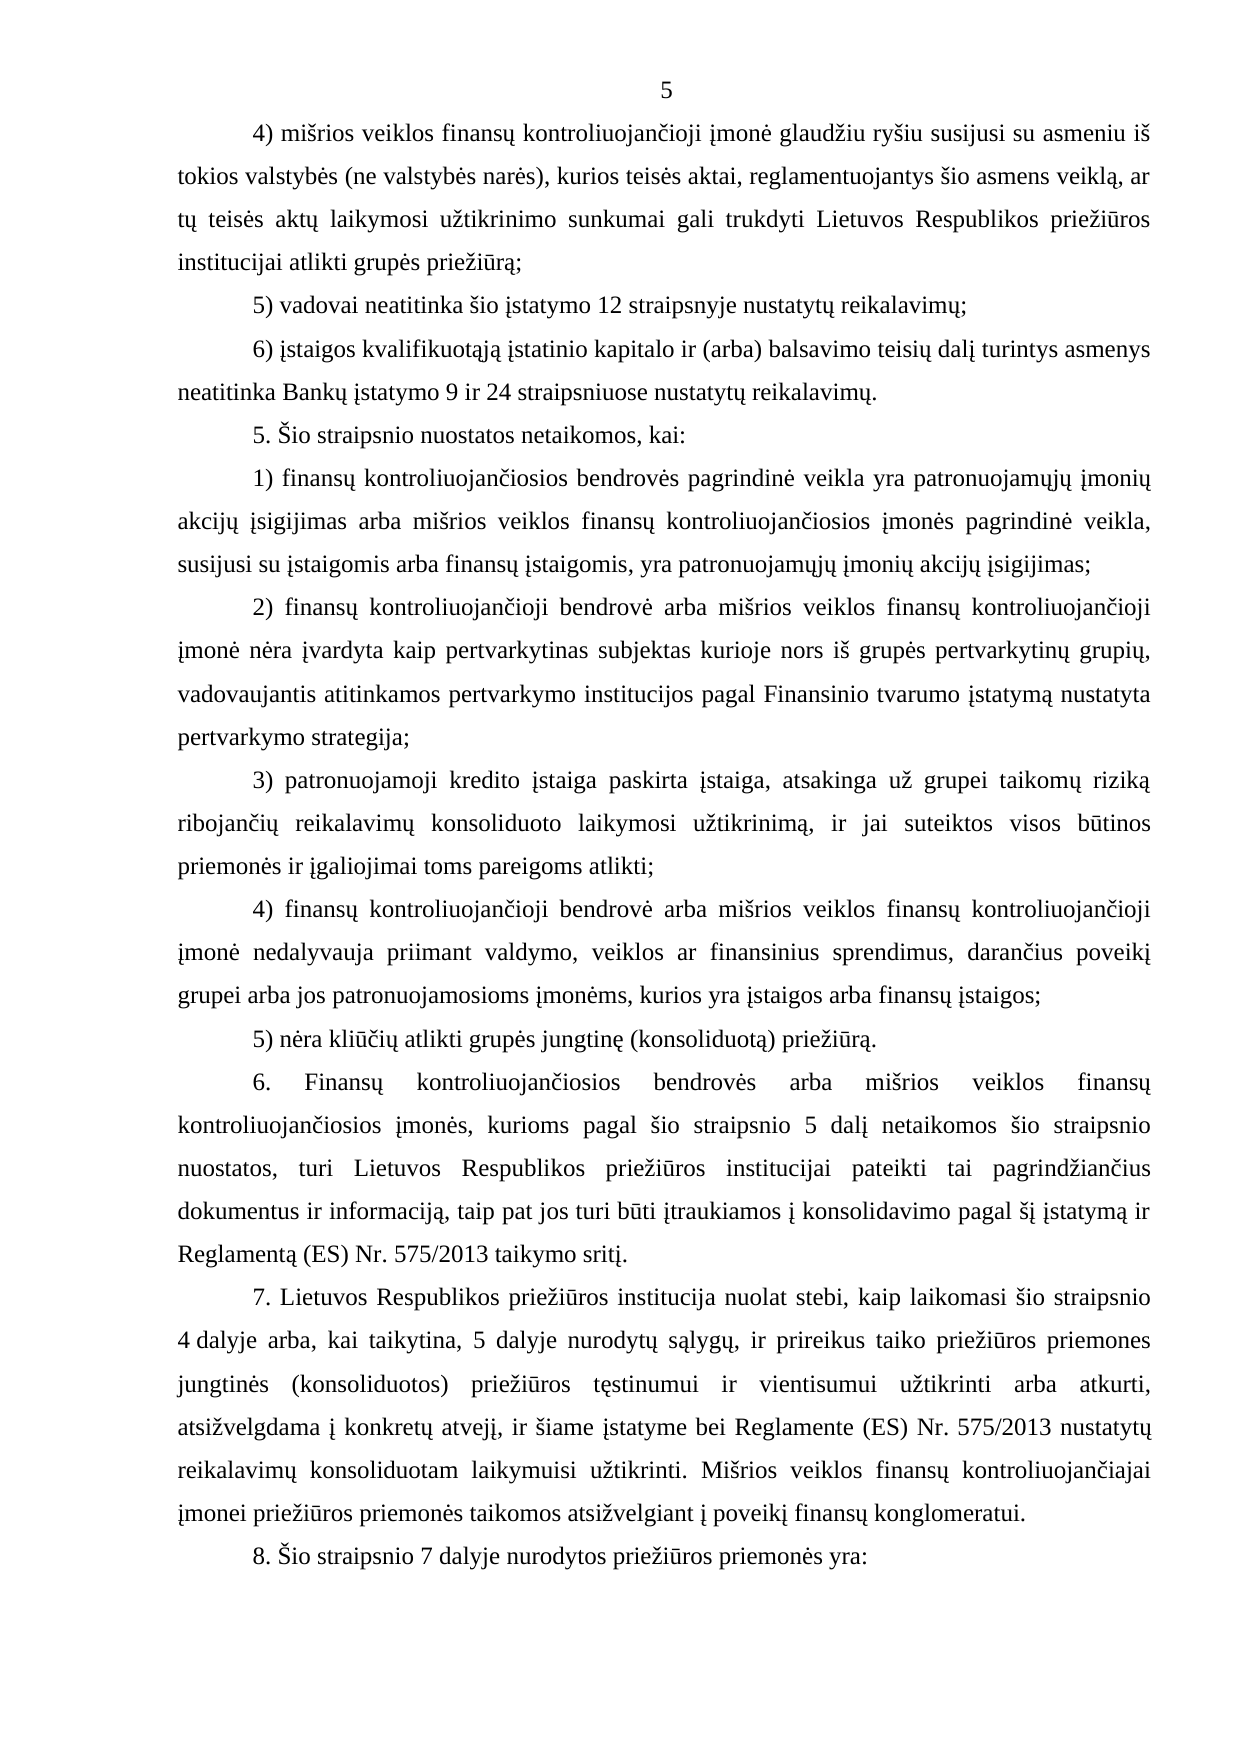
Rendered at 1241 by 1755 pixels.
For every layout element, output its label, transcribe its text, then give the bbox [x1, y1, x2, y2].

text 7. Lietuvos Respublikos priežiūros institucija nuolat stebi, kaip laikomasi šio straipsnio 4 dalyje arba, kai taikytina, 5 dalyje nurodytų sąlygų, ir prireikus taiko priežiūros priemones jungtinės (konsoliduotos) priežiūros tęstinumui ir vientisumui užtikrinti arba atkurti, atsižvelgdama į konkretų atvejį, ir šiame įstatyme bei Reglamente (ES) Nr. 575/2013 nustatytų reikalavimų konsoliduotam laikymuisi užtikrinti. Mišrios veiklos finansų kontroliuojančiajai įmonei priežiūros priemonės taikomos atsižvelgiant į poveikį finansų konglomeratui. [177, 1282, 1152, 1527]
text 4) mišrios veiklos finansų kontroliuojančioji įmonė glaudžiu ryšiu susijusi su asmeniu iš tokios valstybės (ne valstybės narės), kurios teisės aktai, reglamentuojantys šio asmens veiklą, ar tų teisės aktų laikymosi užtikrinimo sunkumai gali trukdyti Lietuvos Respublikos priežiūros institucijai atlikti grupės priežiūrą; [177, 118, 1152, 276]
text 3) patronuojamoji kredito įstaiga paskirta įstaiga, atsakinga už grupei taikomų riziką ribojančių reikalavimų konsoliduoto laikymosi užtikrinimą, ir jai suteiktos visos būtinos priemonės ir įgaliojimai toms pareigoms atlikti; [177, 765, 1152, 880]
text 6) įstaigos kvalifikuotąją įstatinio kapitalo ir (arba) balsavimo teisių dalį turintys asmenys neatitinka Bankų įstatymo 9 ir 24 straipsniuose nustatytų reikalavimų. [177, 334, 1152, 406]
text 8. Šio straipsnio 7 dalyje nurodytos priežiūros priemonės yra: [177, 1541, 1152, 1570]
text 2) finansų kontroliuojančioji bendrovė arba mišrios veiklos finansų kontroliuojančioji įmonė nėra įvardyta kaip pertvarkytinas subjektas kurioje nors iš grupės pertvarkytinų grupių, vadovaujantis atitinkamos pertvarkymo institucijos pagal Finansinio tvarumo įstatymą nustatyta pertvarkymo strategija; [177, 592, 1152, 751]
text 5) nėra kliūčių atlikti grupės jungtinę (konsoliduotą) priežiūrą. [177, 1024, 1152, 1052]
text 5. Šio straipsnio nuostatos netaikomos, kai: [177, 420, 1152, 449]
text 5) vadovai neatitinka šio įstatymo 12 straipsnyje nustatytų reikalavimų; [177, 291, 1152, 319]
text 6. Finansų kontroliuojančiosios bendrovės arba mišrios veiklos finansų kontroliuojančiosios įmonės, kurioms pagal šio straipsnio 5 dalį netaikomos šio straipsnio nuostatos, turi Lietuvos Respublikos priežiūros institucijai pateikti tai pagrindžiančius dokumentus ir informaciją, taip pat jos turi būti įtraukiamos į konsolidavimo pagal šį įstatymą ir Reglamentą (ES) Nr. 575/2013 taikymo sritį. [177, 1067, 1152, 1268]
text 1) finansų kontroliuojančiosios bendrovės pagrindinė veikla yra patronuojamųjų įmonių akcijų įsigijimas arba mišrios veiklos finansų kontroliuojančiosios įmonės pagrindinė veikla, susijusi su įstaigomis arba finansų įstaigomis, yra patronuojamųjų įmonių akcijų įsigijimas; [177, 463, 1152, 578]
text 4) finansų kontroliuojančioji bendrovė arba mišrios veiklos finansų kontroliuojančioji įmonė nedalyvauja priimant valdymo, veiklos ar finansinius sprendimus, darančius poveikį grupei arba jos patronuojamosioms įmonėms, kurios yra įstaigos arba finansų įstaigos; [177, 894, 1152, 1009]
